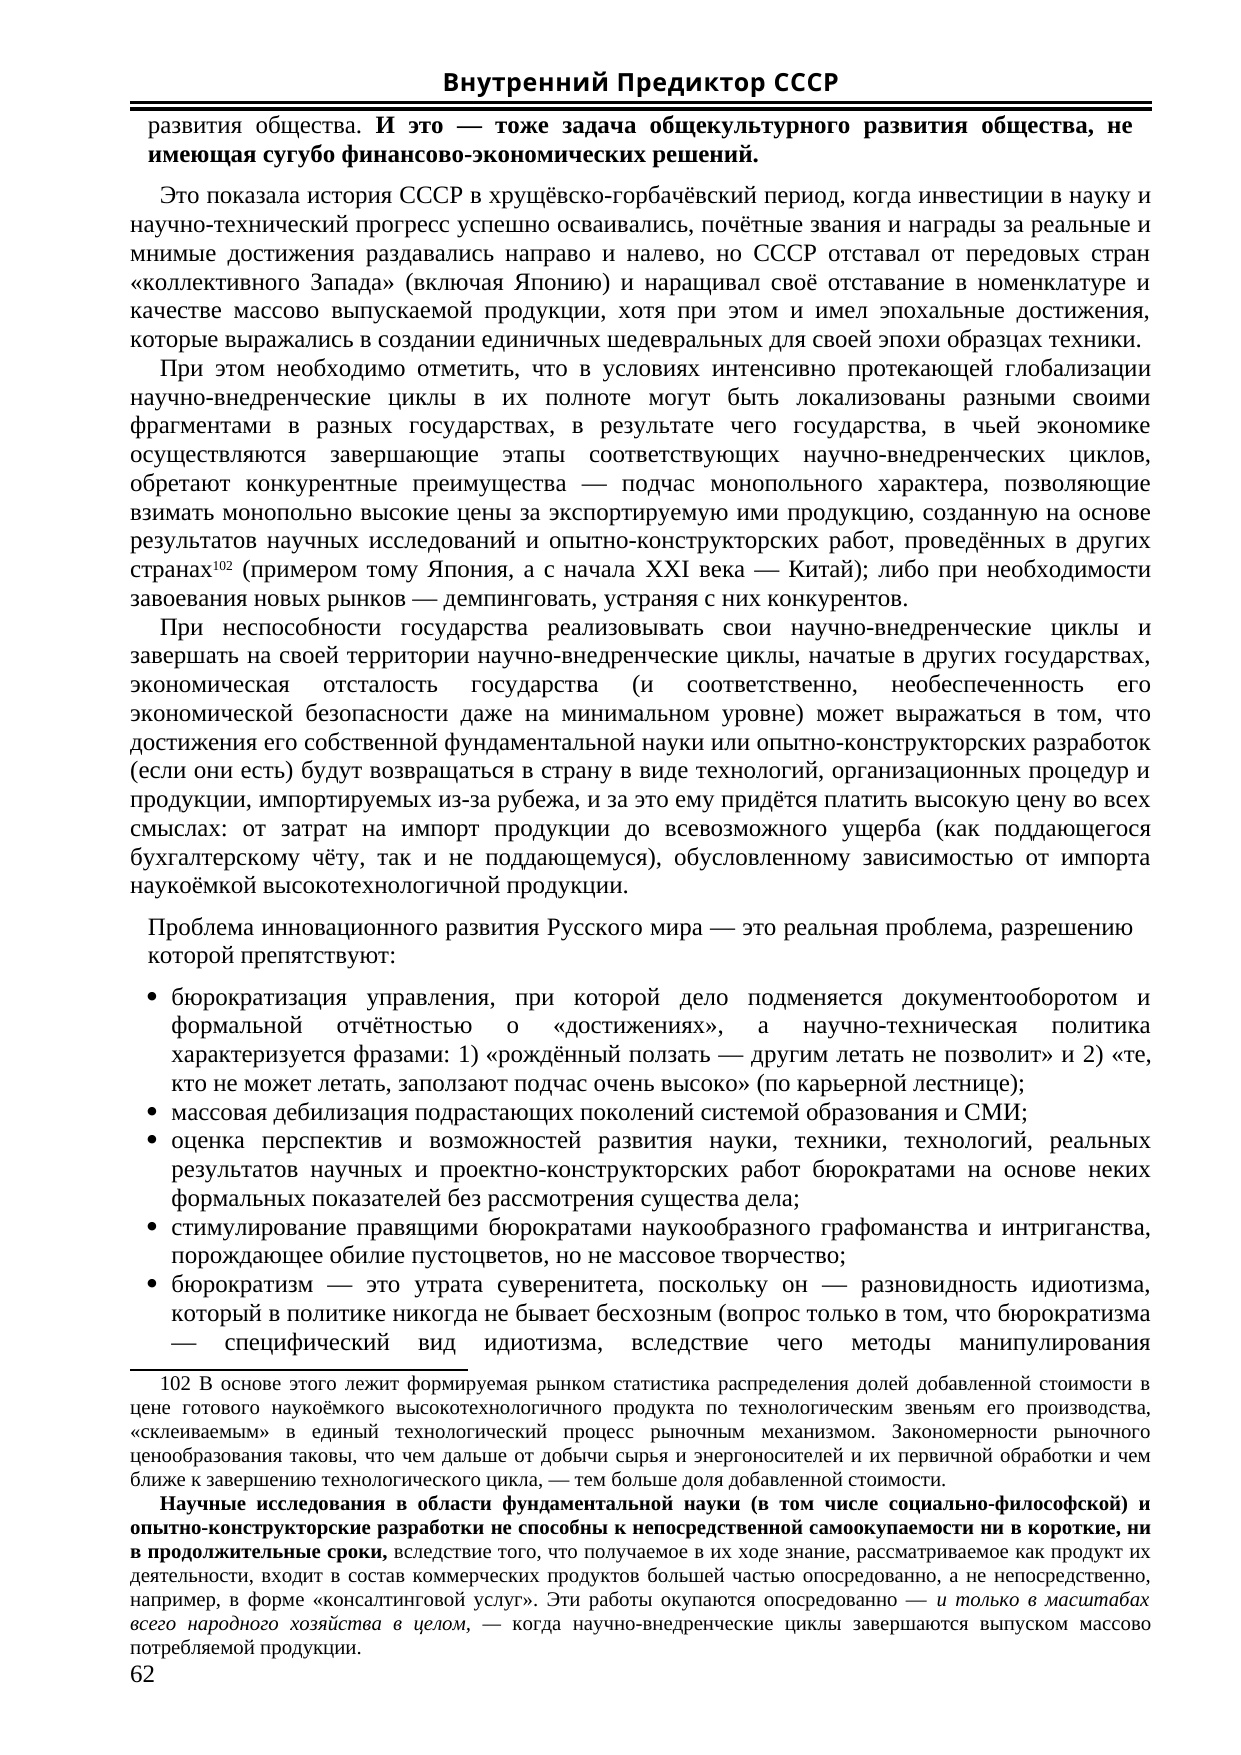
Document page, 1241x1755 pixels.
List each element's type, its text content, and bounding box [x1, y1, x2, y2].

text При неспособности государства реализовывать свои научно-внедренческие циклы и завершать на своей территории научно-внедренческие циклы, начатые в других государствах, экономическая отсталость государства (и соответственно, необеспеченность его экономической безопасности даже на минимальном уровне) может выражаться в том, что достижения его собственной фундаментальной науки или опытно-конструкторских разработок (если они есть) будут возвращаться в страну в виде технологий, организационных процедур и продукции, импортируемых из-за рубежа, и за это ему придётся платить высокую цену во всех смыслах: от затрат на импорт продукции до всевозможного ущерба (как поддающегося бухгалтерскому чёту, так и не поддающемуся), обусловленному зависимостью от импорта наукоёмкой высокотехнологичной продукции. [130, 612, 1152, 899]
list оценка перспектив и возможностей развития науки, техники, технологий, реальных результатов научных и проектно-конструкторских работ бюрократами на основе неких формальных показателей без рассмотрения существа дела; [148, 1126, 1152, 1212]
list бюрократизация управления, при которой дело подменяется документооборотом и формальной отчётностью о «достижениях», а научно-техническая политика характеризуется фразами: 1) «рождённый ползать — другим летать не позволит» и 2) «те, кто не может летать, заползают подчас очень высоко» (по карьерной лестнице); [148, 982, 1152, 1097]
list бюрократизм — это утрата суверенитета, поскольку он — разновидность идиотизма, который в политике никогда не бывает бесхозным (вопрос только в том, что бюрократизма — специфический вид идиотизма, вследствие чего методы манипулирования [148, 1269, 1152, 1356]
text Проблема инновационного развития Русского мира — это реальная проблема, разрешению которой препятствуют: [148, 912, 1134, 969]
list стимулирование правящими бюрократами наукообразного графоманства и интриганства, порождающее обилие пустоцветов, но не массовое творчество; [148, 1212, 1152, 1269]
list массовая дебилизация подрастающих поколений системой образования и СМИ; [148, 1097, 1152, 1126]
text В основе этого лежит формируемая рынком статистика распределения долей добавленной стоимости в цене готового наукоёмкого высокотехнологичного продукта по технологическим звеньям его производства, «склеиваемым» в единый технологический процесс рыночным механизмом. Закономерности рыночного ценообразования таковы, что чем дальше от добычи сырья и энергоносителей и их первичной обработки и чем ближе к завершению технологического цикла, — тем больше доля добавленной стоимости. [130, 1371, 1152, 1491]
text Научные исследования в области фундаментальной науки (в том числе социально-философской) и опытно-конструкторские разработки не способны к непосредственной самоокупаемости ни в короткие, ни в продолжительные сроки, вследствие того, что получаемое в их ходе знание, рассматриваемое как продукт их деятельности, входит в состав коммерческих продуктов большей частью опосредованно, а не непосредственно, например, в форме «консалтинговой услуг». Эти работы окупаются опосредованно — и только в масштабах всего народного хозяйства в целом, — когда научно-внедренческие циклы завершаются выпуском массово потребляемой продукции. [130, 1491, 1152, 1659]
text Это показала история СССР в хрущёвско-горбачёвский период, когда инвестиции в науку и научно-технический прогресс успешно осваивались, почётные звания и награды за реальные и мнимые достижения раздавались направо и налево, но СССР отставал от передовых стран «коллективного Запада» (включая Японию) и наращивал своё отставание в номенклатуре и качестве массово выпускаемой продукции, хотя при этом и имел эпохальные достижения, которые выражались в создании единичных шедевральных для своей эпохи образцах техники. [130, 181, 1152, 353]
text развития общества. И это — тоже задача общекультурного развития общества, не имеющая сугубо финансово-экономических решений. [148, 111, 1134, 168]
text При этом необходимо отметить, что в условиях интенсивно протекающей глобализации научно-внедренческие циклы в их полноте могут быть локализованы разными своими фрагментами в разных государствах, в результате чего государства, в чьей экономике осуществляются завершающие этапы соответствующих научно-внедренческих циклов, обретают конкурентные преимущества — подчас монопольного характера, позволяющие взимать монопольно высокие цены за экспортируемую ими продукцию, созданную на основе результатов научных исследований и опытно-конструкторских работ, проведённых в других странах (примером тому Япония, а с начала XXI века — Китай); либо при необходимости завоевания новых рынков — демпинговать, устраняя с них конкурентов. [130, 353, 1152, 612]
